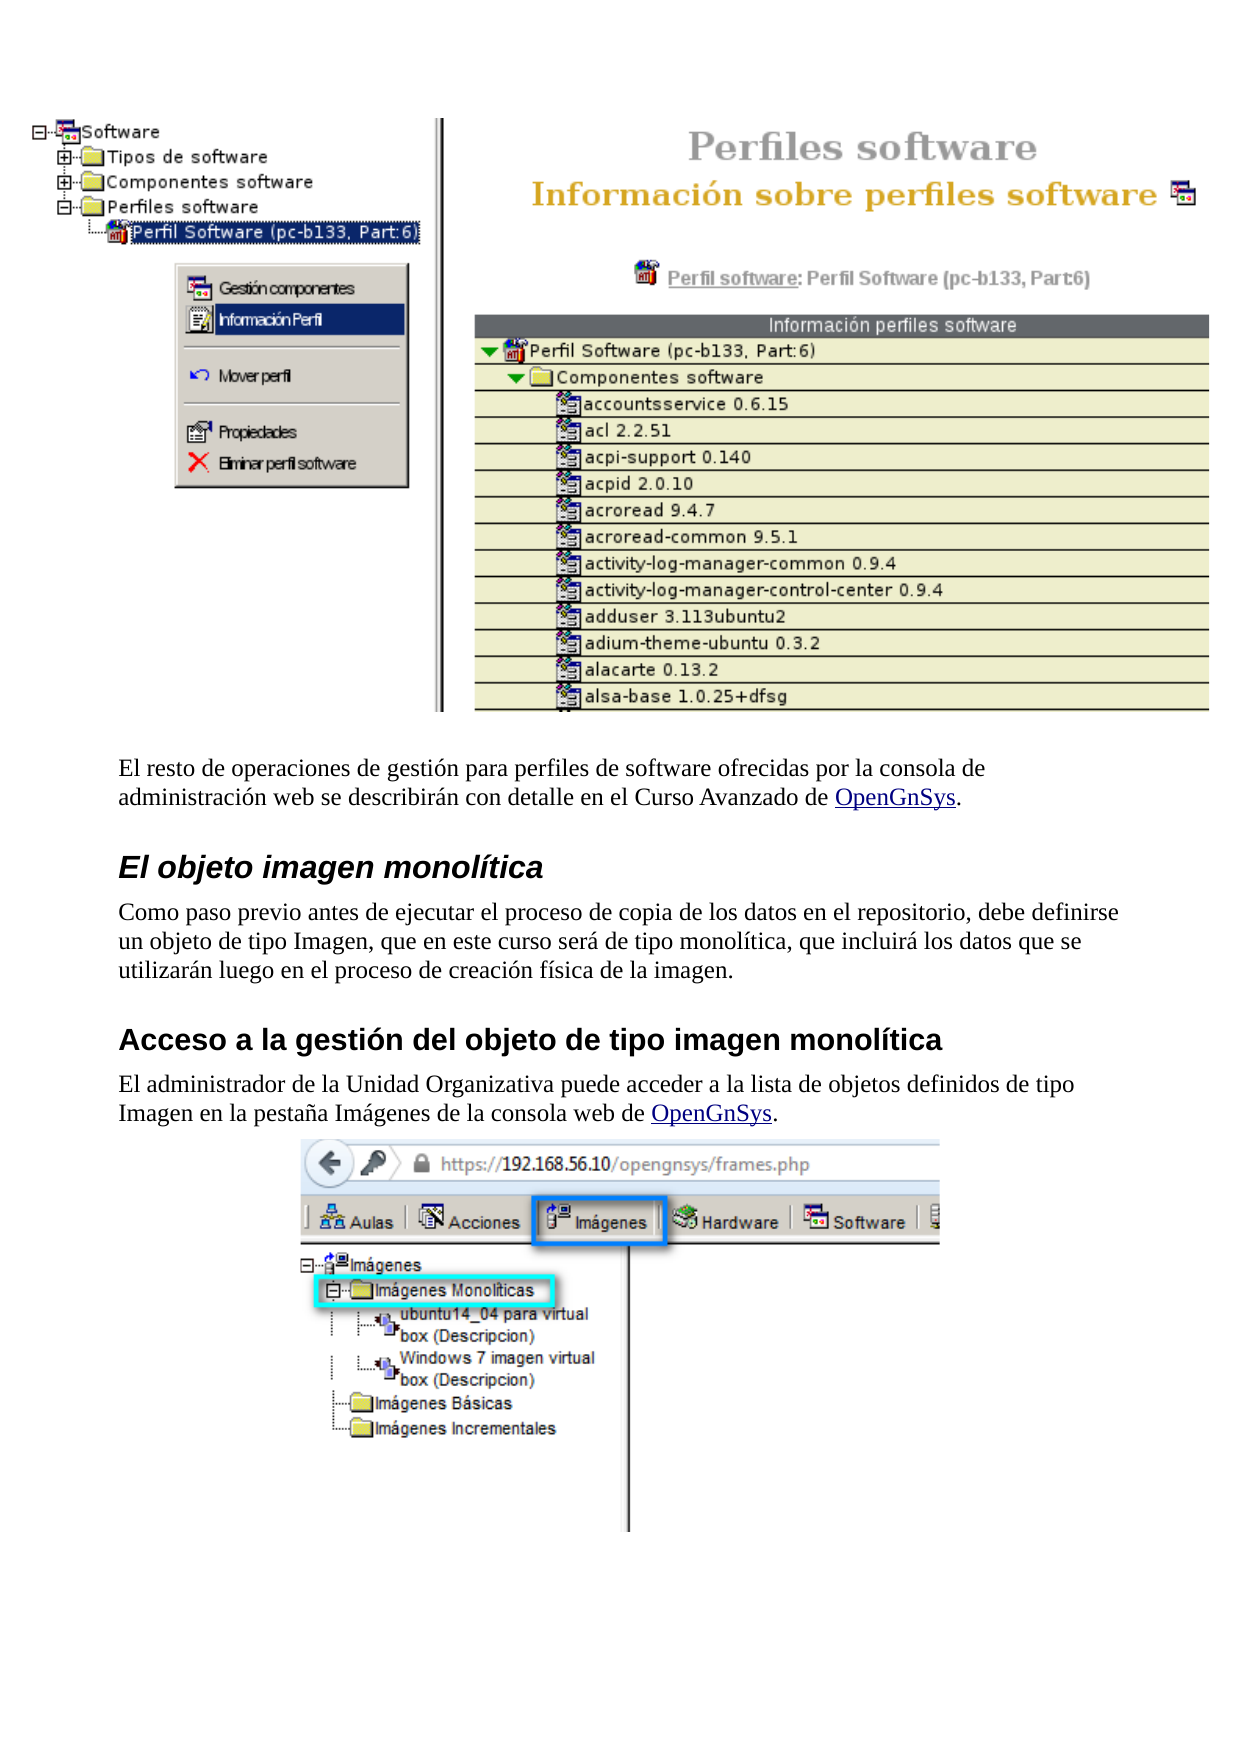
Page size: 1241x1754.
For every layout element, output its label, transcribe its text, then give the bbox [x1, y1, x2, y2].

text El administrador de la Unidad Organizativa puede acceder a la lista de objetos definidos de tipo Imagen en la pestaña Imágenes de la consola web de OpenGnSys. [118, 1069, 1122, 1127]
text Como paso previo antes de ejecutar el proceso de copia de los datos en el repositorio, debe definirse un objeto de tipo Imagen, que en este curso será de tipo monolítica, que incluirá los datos que se utilizarán luego en el proceso de creación física de la imagen. [118, 897, 1122, 984]
text El resto de operaciones de gestión para perfiles de software ofrecidas por la consola de administración web se describirán con detalle en el Curso Avanzado de OpenGnSys. [118, 753, 1122, 811]
subtitle Acceso a la gestión del objeto de tipo imagen monolítica [118, 1021, 1122, 1057]
subtitle El objeto imagen monolítica [118, 848, 1122, 885]
